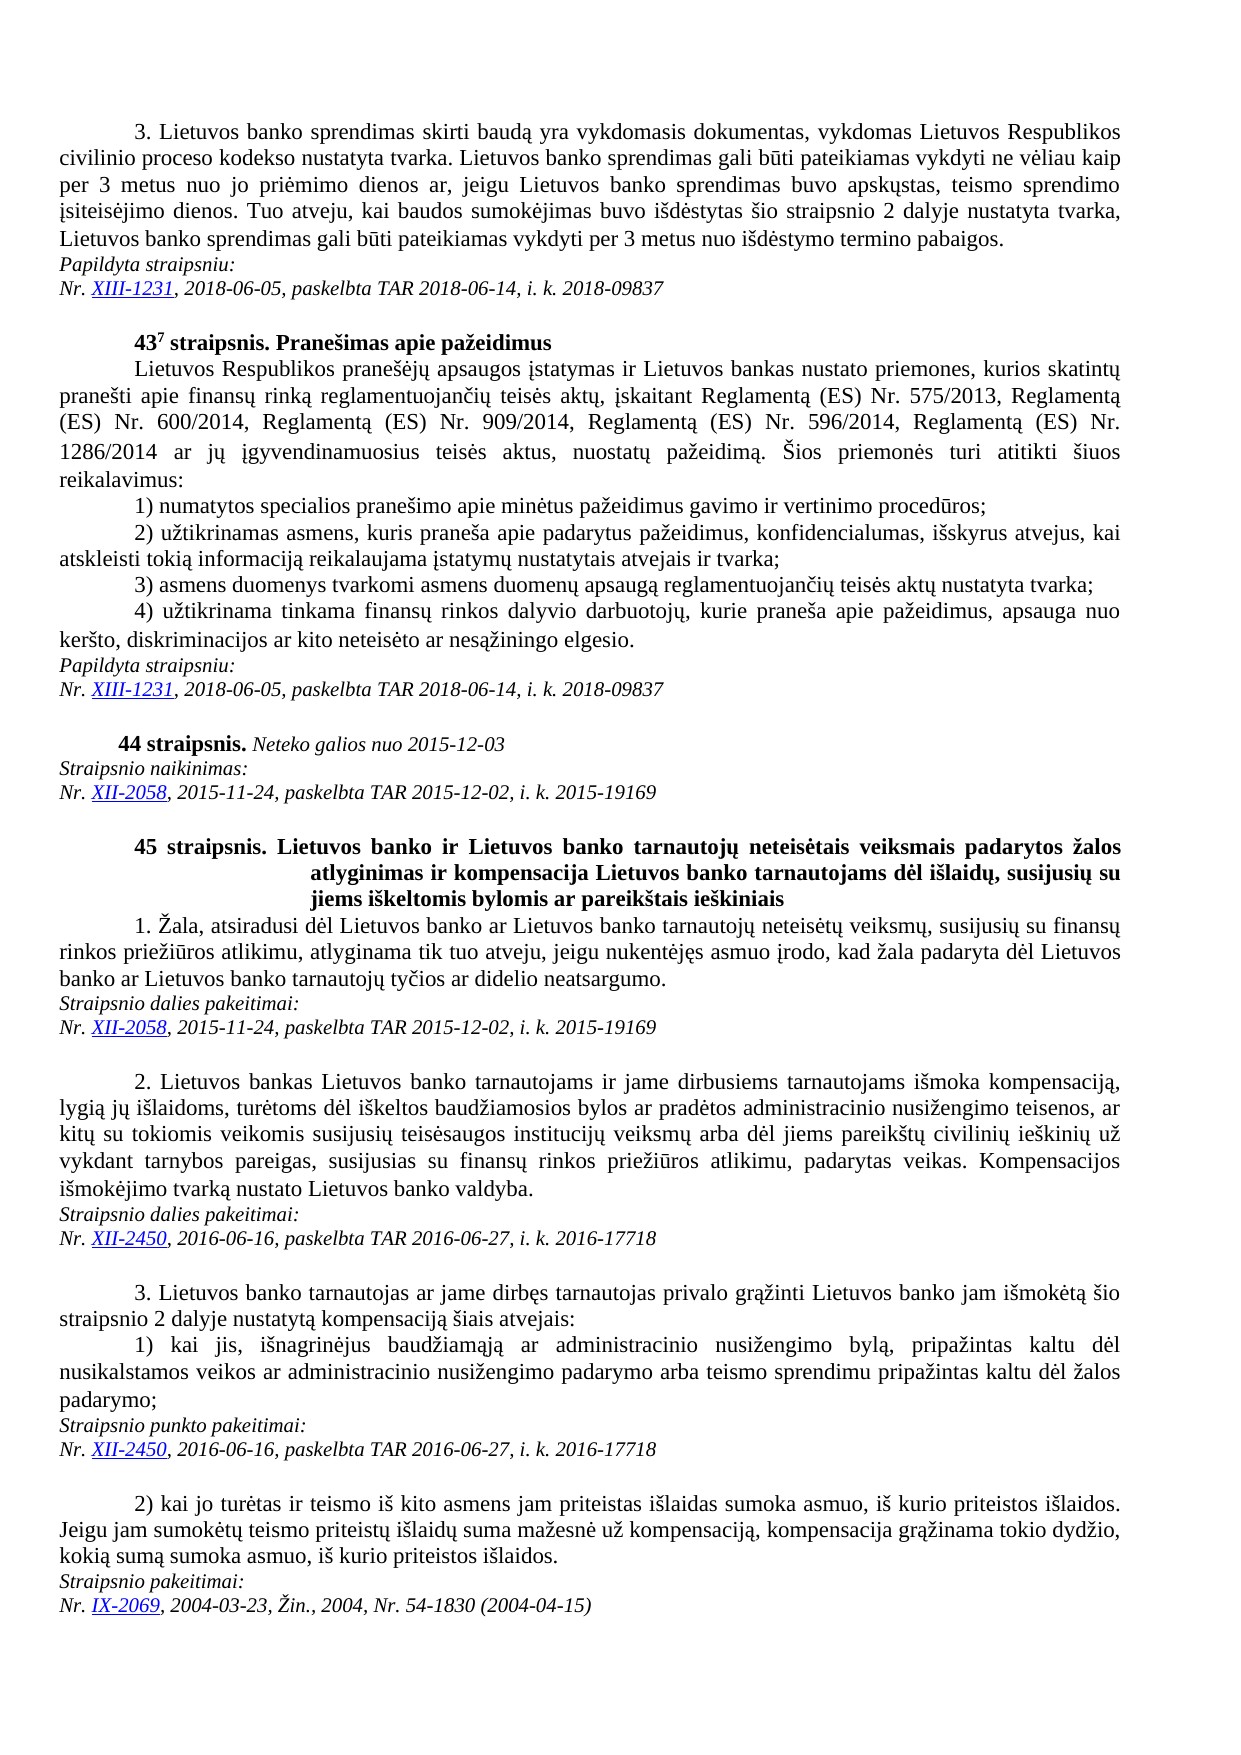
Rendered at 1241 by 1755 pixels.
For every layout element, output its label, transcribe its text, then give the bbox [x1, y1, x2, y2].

text Nr. XII-2450, 2016-06-16, paskelbta TAR 2016-06-27, i. k. 2016-17718 [59, 1226, 1122, 1250]
text 437 straipsnis. Pranešimas apie pažeidimus [59, 329, 1122, 356]
text 2) užtikrinamas asmens, kuris praneša apie padarytus pažeidimus, konfidencialumas, išskyrus atvejus, kai atskleisti tokią informaciją reikalaujama įstatymų nustatytais atvejais ir tvarka; [59, 518, 1122, 571]
text Nr. IX-2069, 2004-03-23, Žin., 2004, Nr. 54-1830 (2004-04-15) [59, 1593, 1122, 1617]
text Nr. XIII-1231, 2018-06-05, paskelbta TAR 2018-06-14, i. k. 2018-09837 [59, 276, 1122, 300]
text Straipsnio pakeitimai: [59, 1569, 1122, 1593]
text 3) asmens duomenys tvarkomi asmens duomenų apsaugą reglamentuojančių teisės aktų nustatyta tvarka; [59, 571, 1122, 598]
text 44 straipsnis. Neteko galios nuo 2015-12-03 [59, 729, 1122, 756]
text Nr. XIII-1231, 2018-06-05, paskelbta TAR 2018-06-14, i. k. 2018-09837 [59, 677, 1122, 701]
text Papildyta straipsniu: [59, 252, 1122, 276]
text Nr. XII-2058, 2015-11-24, paskelbta TAR 2015-12-02, i. k. 2015-19169 [59, 780, 1122, 804]
text 1. Žala, atsiradusi dėl Lietuvos banko ar Lietuvos banko tarnautojų neteisėtų veiksmų, susijusių su finansų rinkos priežiūros atlikimu, atlyginama tik tuo atveju, jeigu nukentėjęs asmuo įrodo, kad žala padaryta dėl Lietuvos banko ar Lietuvos banko tarnautojų tyčios ar didelio neatsargumo. [59, 912, 1122, 991]
text Straipsnio punkto pakeitimai: [59, 1413, 1122, 1437]
text 1) numatytos specialios pranešimo apie minėtus pažeidimus gavimo ir vertinimo procedūros; [59, 492, 1122, 518]
text Nr. XII-2450, 2016-06-16, paskelbta TAR 2016-06-27, i. k. 2016-17718 [59, 1437, 1122, 1461]
text Lietuvos Respublikos pranešėjų apsaugos įstatymas ir Lietuvos bankas nustato priemones, kurios skatintų pranešti apie finansų rinką reglamentuojančių teisės aktų, įskaitant Reglamentą (ES) Nr. 575/2013, Reglamentą (ES) Nr. 600/2014, Reglamentą (ES) Nr. 909/2014, Reglamentą (ES) Nr. 596/2014, Reglamentą (ES) Nr. 1286/2014 ar jų įgyvendinamuosius teisės aktus, nuostatų pažeidimą. Šios priemonės turi atitikti šiuos reikalavimus: [59, 356, 1122, 492]
text 2) kai jo turėtas ir teismo iš kito asmens jam priteistas išlaidas sumoka asmuo, iš kurio priteistos išlaidos. Jeigu jam sumokėtų teismo priteistų išlaidų suma mažesnė už kompensaciją, kompensacija grąžinama tokio dydžio, kokią sumą sumoka asmuo, iš kurio priteistos išlaidos. [59, 1490, 1122, 1569]
text 45 straipsnis. Lietuvos banko ir Lietuvos banko tarnautojų neteisėtais veiksmais padarytos žalos atlyginimas ir kompensacija Lietuvos banko tarnautojams dėl išlaidų, susijusių su jiems iškeltomis bylomis ar pareikštais ieškiniais [134, 833, 1122, 912]
text Straipsnio dalies pakeitimai: [59, 1202, 1122, 1226]
text 4) užtikrinama tinkama finansų rinkos dalyvio darbuotojų, kurie praneša apie pažeidimus, apsauga nuo keršto, diskriminacijos ar kito neteisėto ar nesąžiningo elgesio. [59, 598, 1122, 653]
text Nr. XII-2058, 2015-11-24, paskelbta TAR 2015-12-02, i. k. 2015-19169 [59, 1015, 1122, 1039]
text 3. Lietuvos banko sprendimas skirti baudą yra vykdomasis dokumentas, vykdomas Lietuvos Respublikos civilinio proceso kodekso nustatyta tvarka. Lietuvos banko sprendimas gali būti pateikiamas vykdyti ne vėliau kaip per 3 metus nuo jo priėmimo dienos ar, jeigu Lietuvos banko sprendimas buvo apskųstas, teismo sprendimo įsiteisėjimo dienos. Tuo atveju, kai baudos sumokėjimas buvo išdėstytas šio straipsnio 2 dalyje nustatyta tvarka, Lietuvos banko sprendimas gali būti pateikiamas vykdyti per 3 metus nuo išdėstymo termino pabaigos. [59, 118, 1122, 252]
text 2. Lietuvos bankas Lietuvos banko tarnautojams ir jame dirbusiems tarnautojams išmoka kompensaciją, lygią jų išlaidoms, turėtoms dėl iškeltos baudžiamosios bylos ar pradėtos administracinio nusižengimo teisenos, ar kitų su tokiomis veikomis susijusių teisėsaugos institucijų veiksmų arba dėl jiems pareikštų civilinių ieškinių už vykdant tarnybos pareigas, susijusias su finansų rinkos priežiūros atlikimu, padarytas veikas. Kompensacijos išmokėjimo tvarką nustato Lietuvos banko valdyba. [59, 1068, 1122, 1202]
text 1) kai jis, išnagrinėjus baudžiamąją ar administracinio nusižengimo bylą, pripažintas kaltu dėl nusikalstamos veikos ar administracinio nusižengimo padarymo arba teismo sprendimu pripažintas kaltu dėl žalos padarymo; [59, 1332, 1122, 1413]
text 3. Lietuvos banko tarnautojas ar jame dirbęs tarnautojas privalo grąžinti Lietuvos banko jam išmokėtą šio straipsnio 2 dalyje nustatytą kompensaciją šiais atvejais: [59, 1279, 1122, 1332]
text Papildyta straipsniu: [59, 653, 1122, 677]
text Straipsnio naikinimas: [59, 756, 1122, 780]
text Straipsnio dalies pakeitimai: [59, 991, 1122, 1015]
